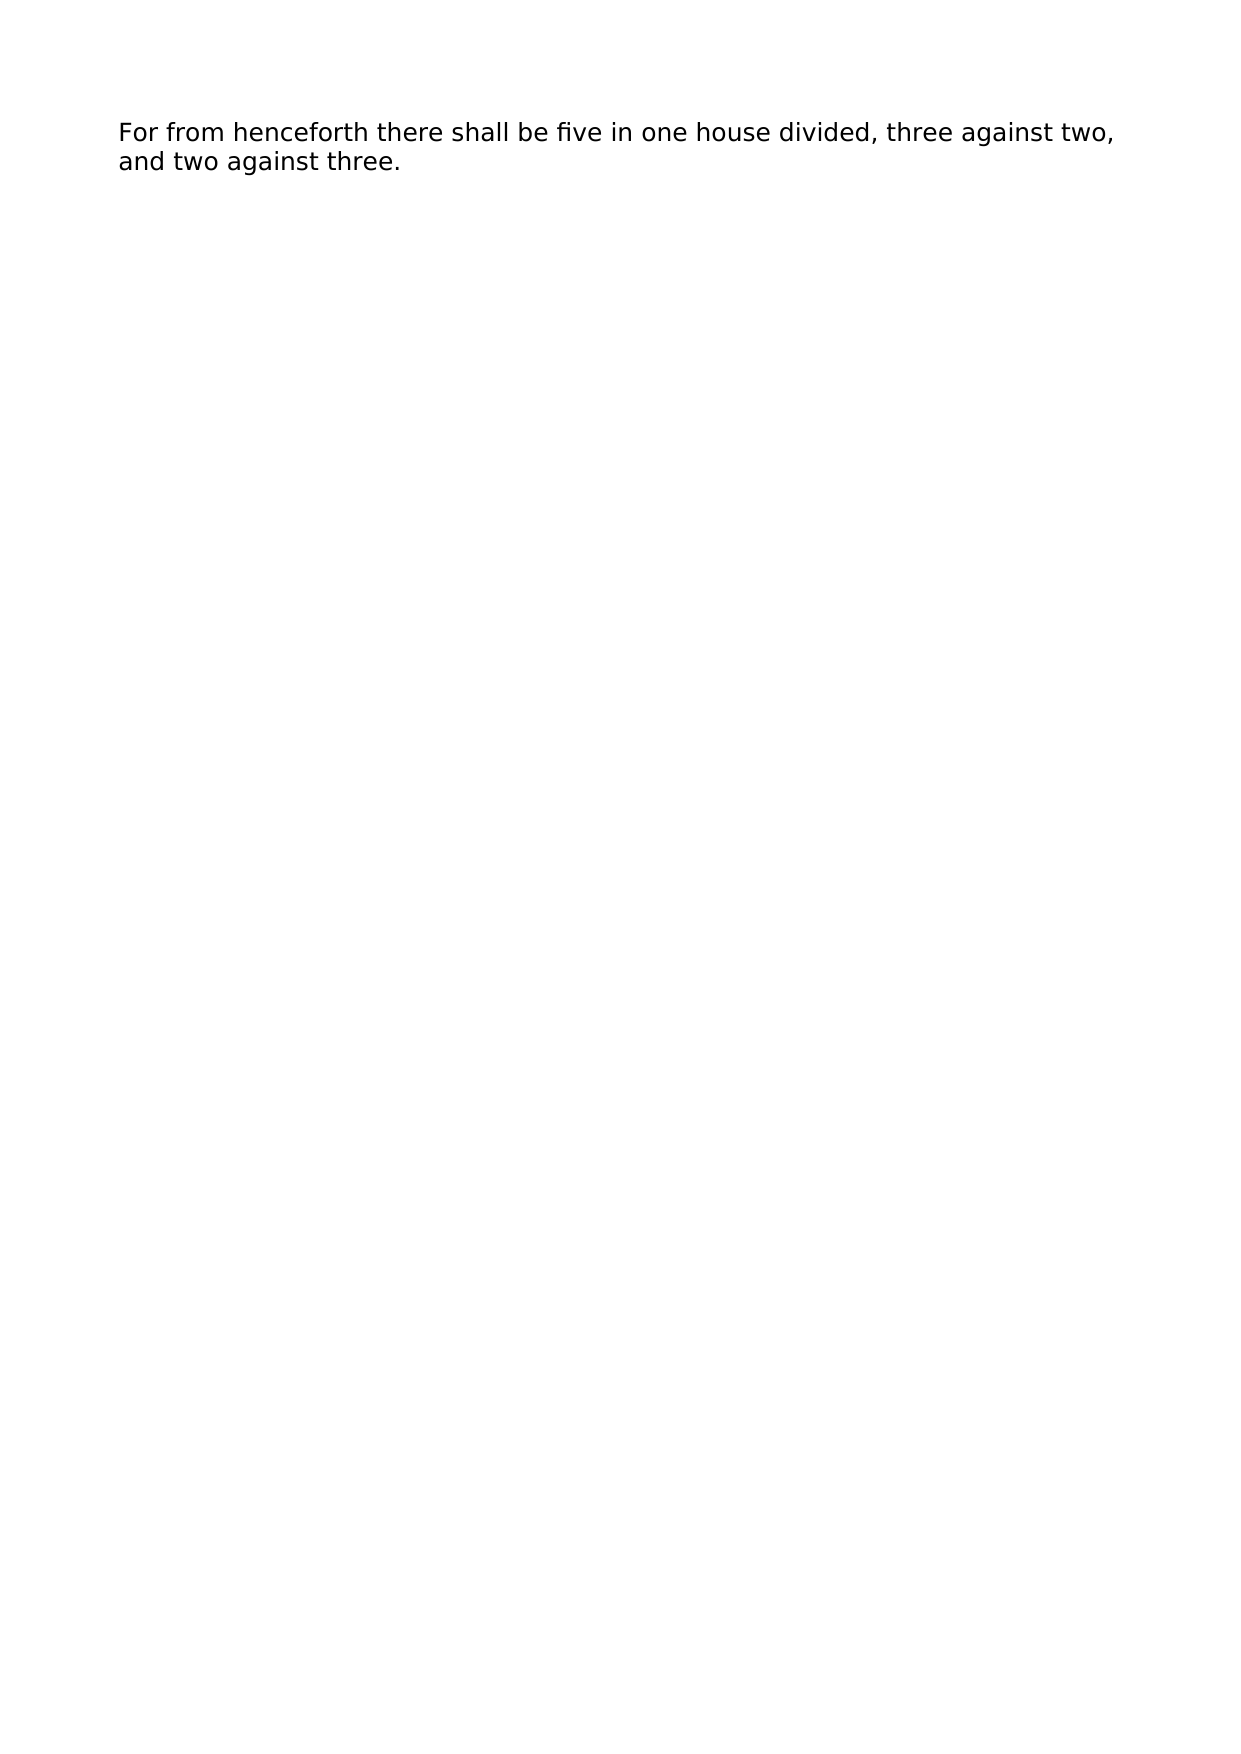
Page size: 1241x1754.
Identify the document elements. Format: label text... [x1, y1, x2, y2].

text For from henceforth there shall be five in one house divided, three against two, and two against three. [118, 118, 1122, 176]
